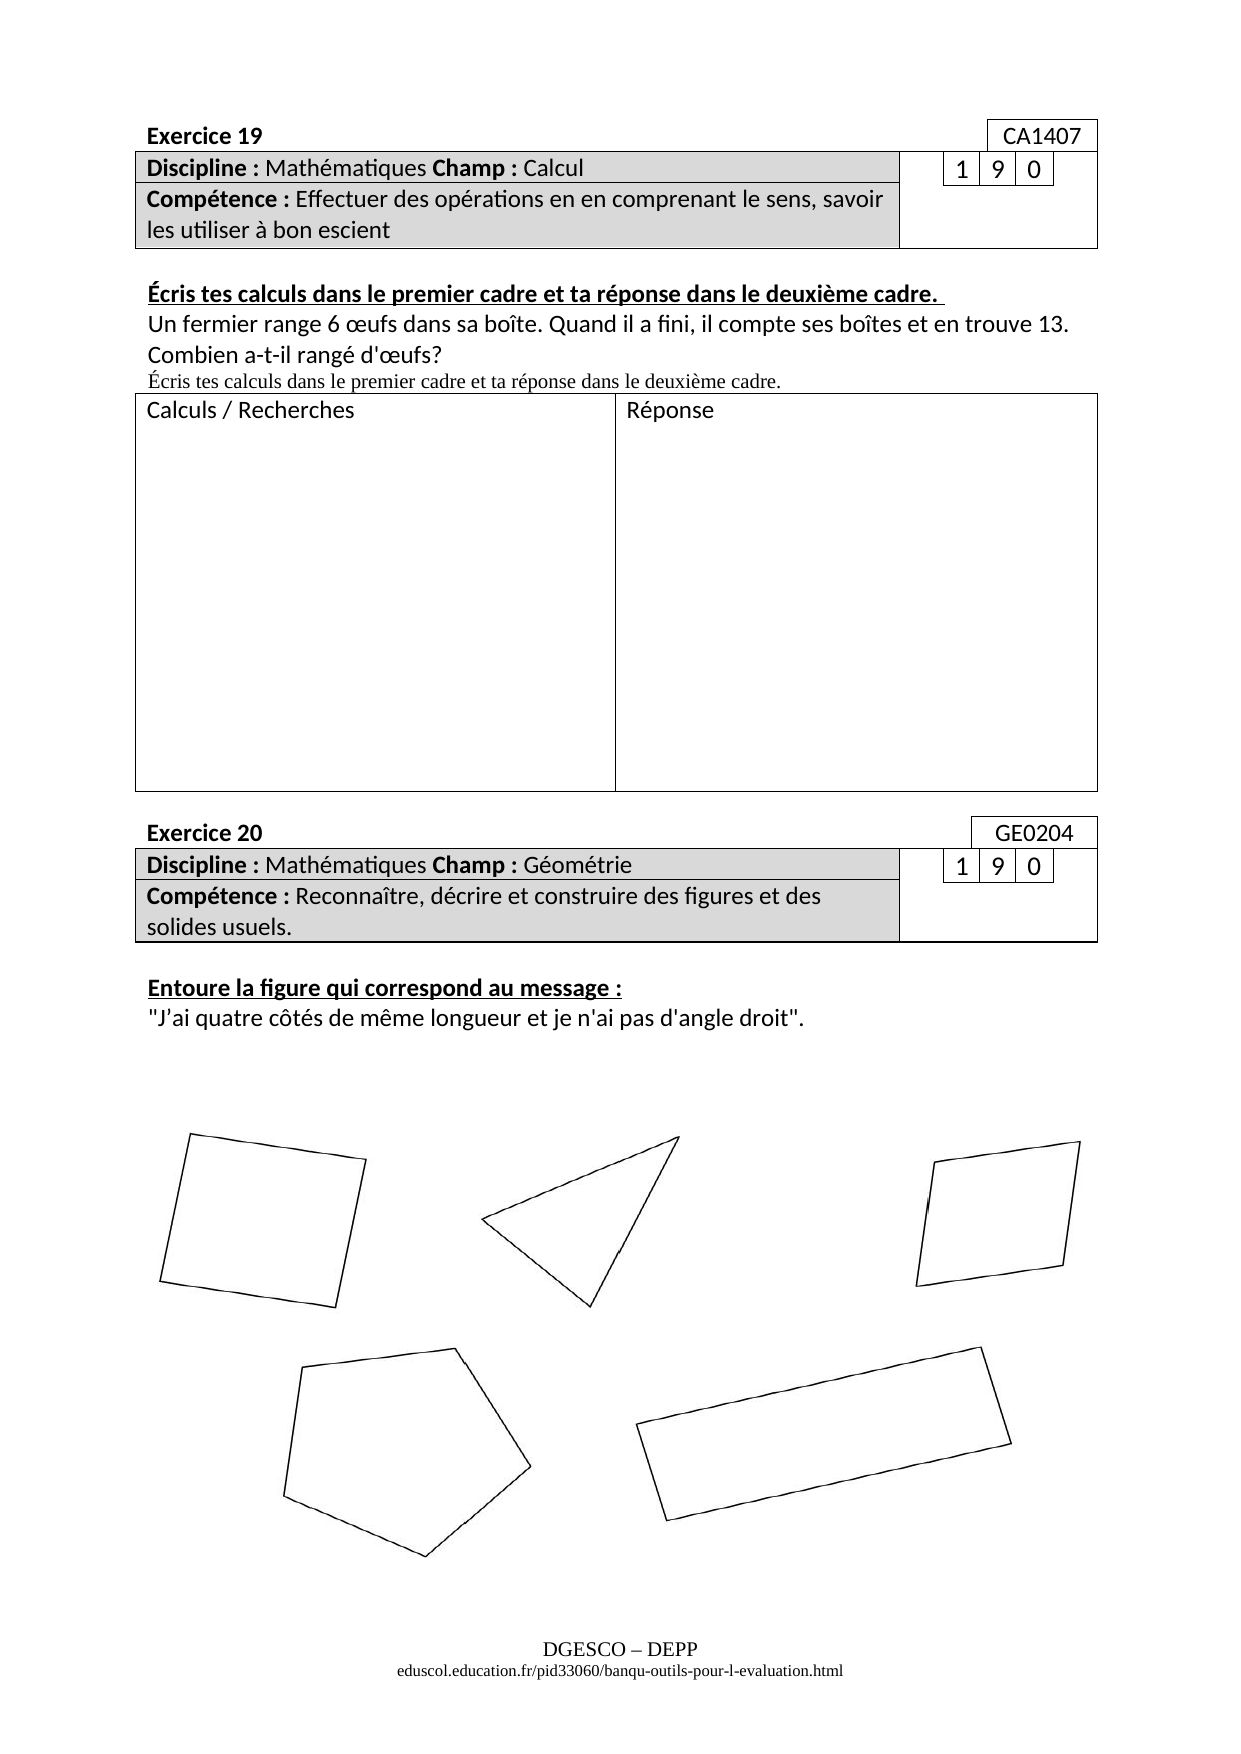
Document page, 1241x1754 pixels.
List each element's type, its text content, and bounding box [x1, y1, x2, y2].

text Entoure la figure qui correspond au message : [148, 972, 1093, 1002]
table_cell Discipline : Mathématiques Champ : Géométrie [136, 849, 899, 879]
table_header 0 [1016, 152, 1053, 185]
table_header 9 [980, 849, 1015, 882]
table_cell Discipline : Mathématiques Champ : Calcul [136, 152, 899, 182]
table_cell [900, 152, 1097, 247]
table_cell Compétence : Effectuer des opérations en en comprenant le sens, savoir les utiliser à bon escient [136, 183, 899, 247]
table_header Exercice 19 [135, 119, 987, 151]
text Un fermier range 6 œufs dans sa boîte. Quand il a fini, il compte ses boîtes et en trouve 13. [148, 308, 1093, 339]
picture [157, 1131, 1083, 1558]
table_header Exercice 20 [135, 816, 971, 848]
table_header Réponse [616, 394, 1097, 791]
table_header 1 [944, 152, 979, 185]
table_header 1 [944, 849, 979, 882]
table_cell Compétence : Reconnaître, décrire et construire des figures et des solides usuels. [136, 880, 899, 941]
table_header 0 [1016, 849, 1053, 882]
table_cell [900, 849, 1097, 941]
text Combien a-t-il rangé d'œufs? [148, 339, 1093, 369]
table_header GE0204 [972, 817, 1097, 848]
text Écris tes calculs dans le premier cadre et ta réponse dans le deuxième cadre. [148, 369, 1093, 393]
table_header Calculs / Recherches [136, 394, 615, 791]
table_header CA1407 [988, 120, 1097, 151]
text Écris tes calculs dans le premier cadre et ta réponse dans le deuxième cadre. [148, 278, 1093, 308]
table_header 9 [980, 152, 1015, 185]
text "J’ai quatre côtés de même longueur et je n'ai pas d'angle droit". [148, 1002, 1093, 1033]
